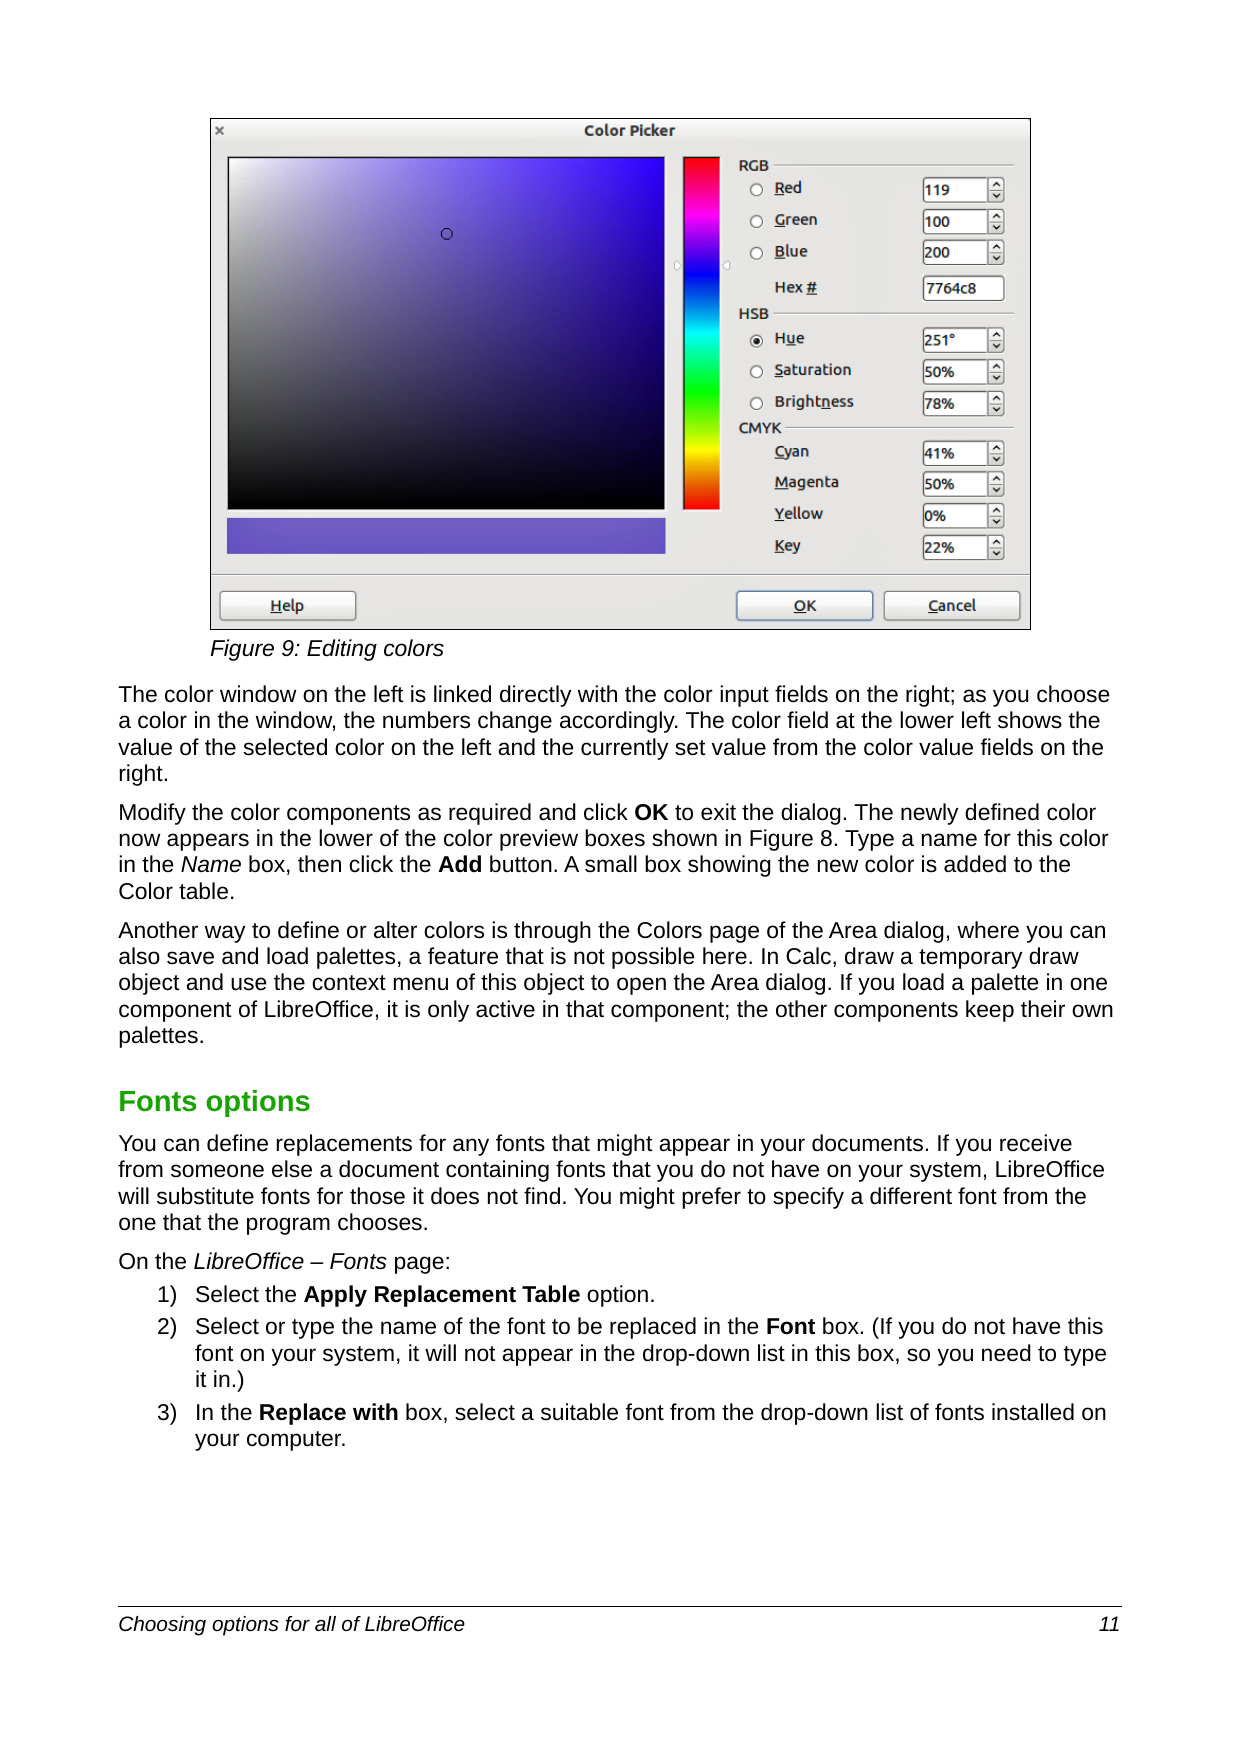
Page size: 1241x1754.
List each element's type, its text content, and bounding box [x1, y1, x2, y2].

list Select or type the name of the font to be replaced in the Font box. (If you do not have this font on your system, it will not appear in the drop-down list in this box, so you need to type it in.) [177, 1313, 1122, 1392]
text Another way to define or alter colors is through the Colors page of the Area dialog, where you can also save and load palettes, a feature that is not possible here. In Calc, draw a temporary draw object and use the context menu of this object to open the Area dialog. If you load a palette in one component of LibreOffice, it is only active in that component; the other components keep their own palettes. [118, 917, 1122, 1048]
text You can define replacements for any fonts that might appear in your documents. If you receive from someone else a document containing fonts that you do not have on your system, LibreOffice will substitute fonts for those it does not find. You might prefer to specify a different font from the one that the program chooses. [118, 1130, 1122, 1235]
list Select the Apply Replacement Table option. [177, 1281, 1122, 1307]
text Modify the color components as required and click OK to exit the dialog. The newly defined color now appears in the lower of the color preview boxes shown in Figure 8. Type a name for this color in the Name box, then click the Add button. A small box showing the new color is added to the Color table. [118, 799, 1122, 904]
text Figure 9: Editing colors [210, 635, 1031, 662]
subtitle Fonts options [118, 1084, 1122, 1117]
text The color window on the left is linked directly with the color input fields on the right; as you choose a color in the window, the numbers change accordingly. The color field at the lower left shows the value of the selected color on the left and the currently set value from the color value fields on the right. [118, 681, 1122, 786]
picture [211, 119, 1030, 629]
list On the LibreOffice – Fonts page: [118, 1248, 1122, 1274]
list In the Replace with box, select a suitable font from the drop-down list of fonts installed on your computer. [177, 1398, 1122, 1451]
